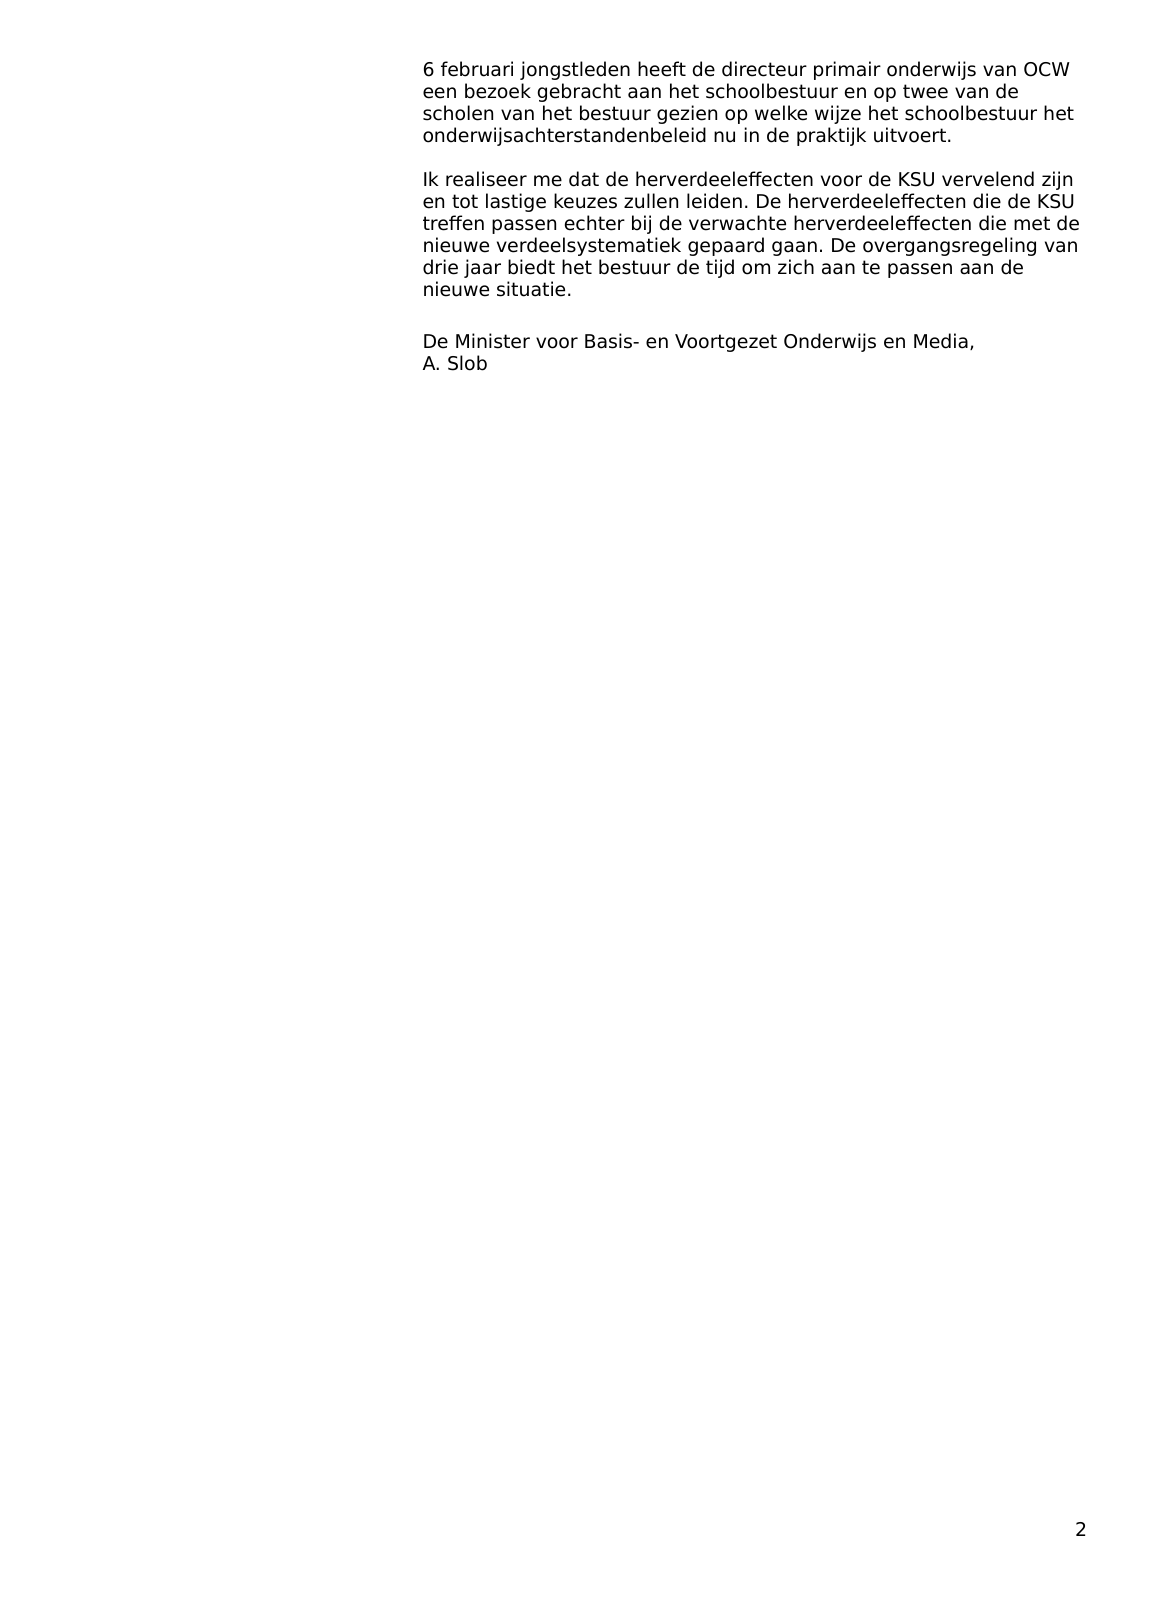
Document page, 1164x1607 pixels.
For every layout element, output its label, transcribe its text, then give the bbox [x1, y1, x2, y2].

text Ik realiseer me dat de herverdeeleffecten voor de KSU vervelend zijn en tot lastige keuzes zullen leiden. De herverdeeleffecten die de KSU treffen passen echter bij de verwachte herverdeeleffecten die met de nieuwe verdeelsystematiek gepaard gaan. De overgangsregeling van drie jaar biedt het bestuur de tijd om zich aan te passen aan de nieuwe situatie. [422, 169, 1087, 301]
text De Minister voor Basis- en Voortgezet Onderwijs en Media, A. Slob [422, 331, 1087, 375]
text 6 februari jongstleden heeft de directeur primair onderwijs van OCW een bezoek gebracht aan het schoolbestuur en op twee van de scholen van het bestuur gezien op welke wijze het schoolbestuur het onderwijsachterstandenbeleid nu in de praktijk uitvoert. [422, 59, 1087, 147]
